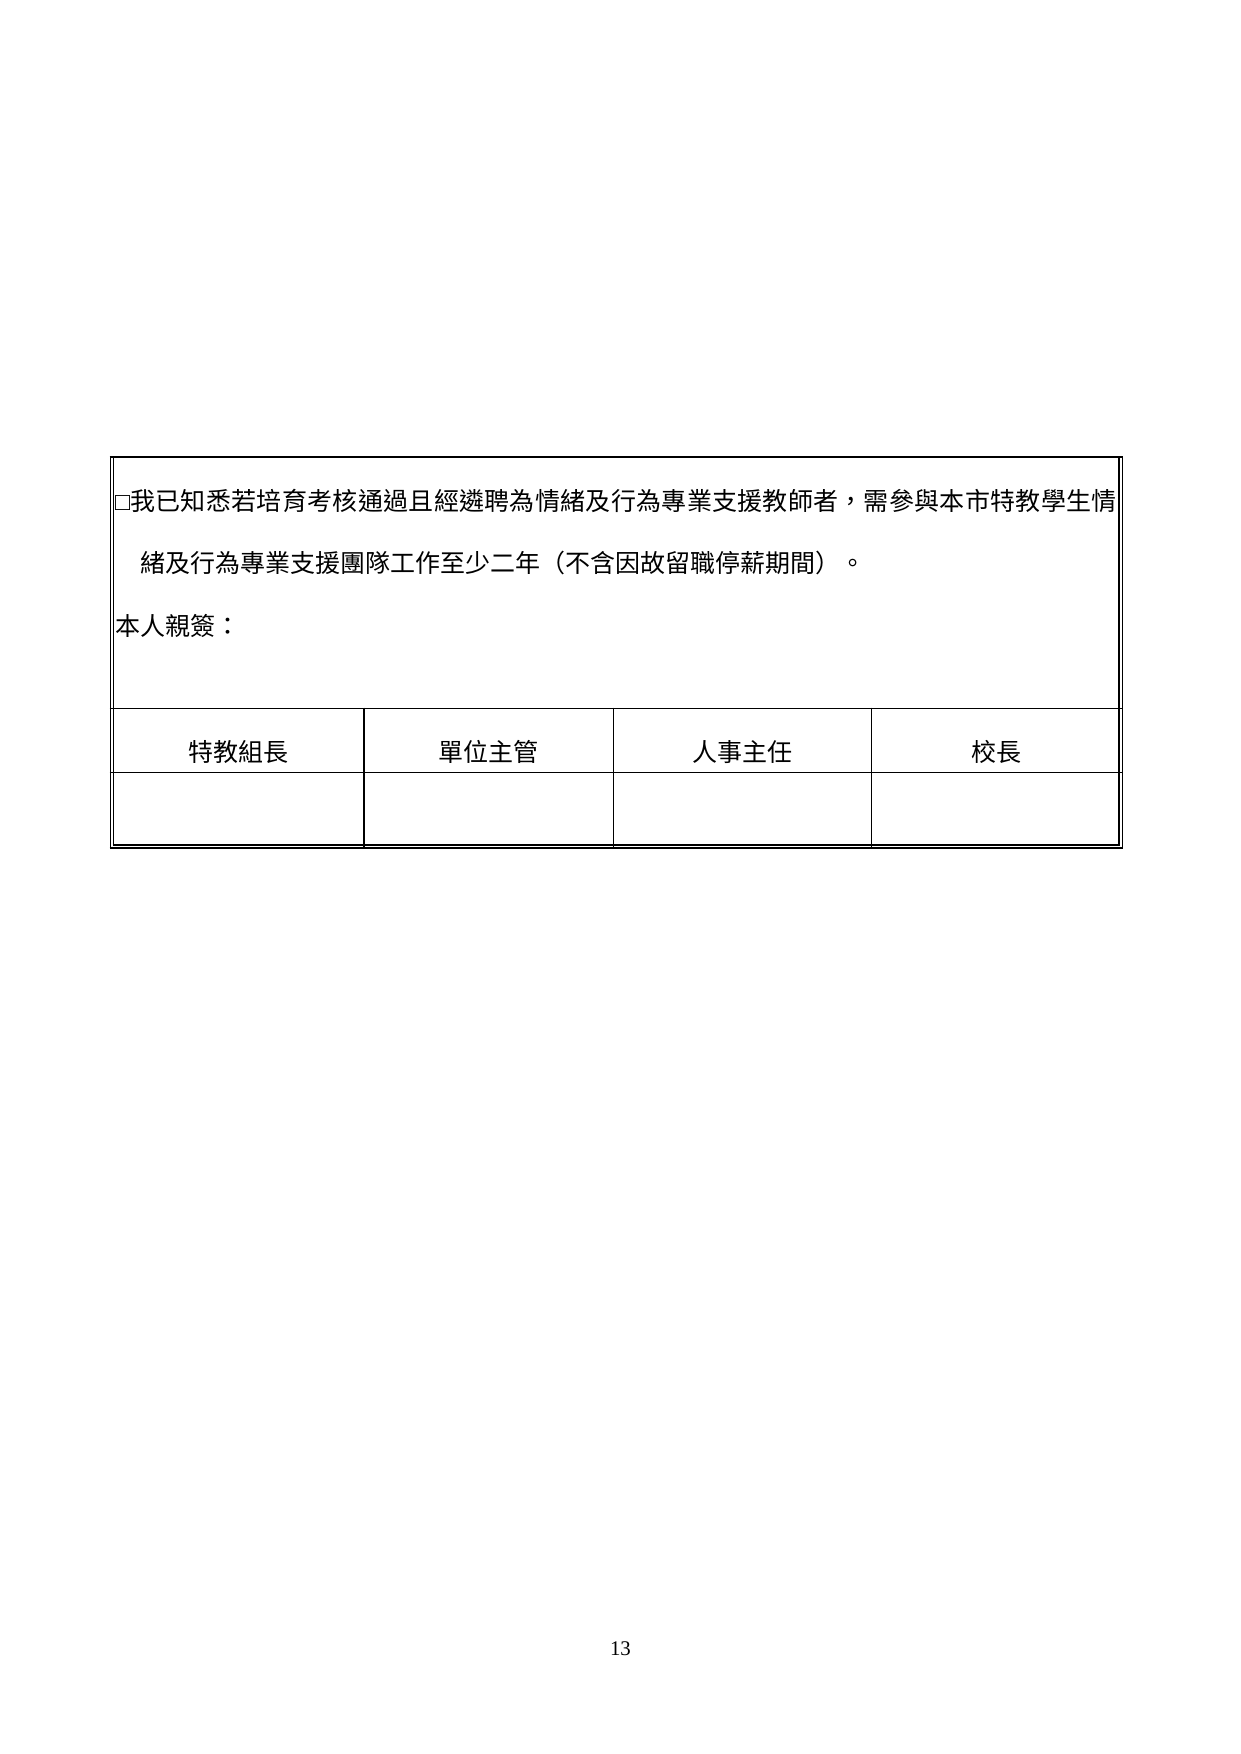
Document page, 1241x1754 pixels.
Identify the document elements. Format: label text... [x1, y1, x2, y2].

table_cell [114, 773, 363, 844]
table_cell 人事主任 [614, 709, 871, 772]
table_cell [1123, 456, 1128, 707]
table_cell 校長 [872, 709, 1118, 772]
table_cell [1123, 708, 1128, 772]
table_cell □我已知悉若培育考核通過且經遴聘為情緒及行為專業支援教師者，需參與本市特教學生情緒及行為專業支援團隊工作至少二年（不含因故留職停薪期間）。 本人親簽： [114, 458, 1118, 707]
table_cell [1123, 772, 1128, 844]
table_cell [365, 773, 613, 844]
table_cell [872, 773, 1118, 844]
table_cell 單位主管 [365, 709, 613, 772]
table_cell [614, 773, 871, 844]
table_cell 特教組長 [114, 709, 363, 772]
